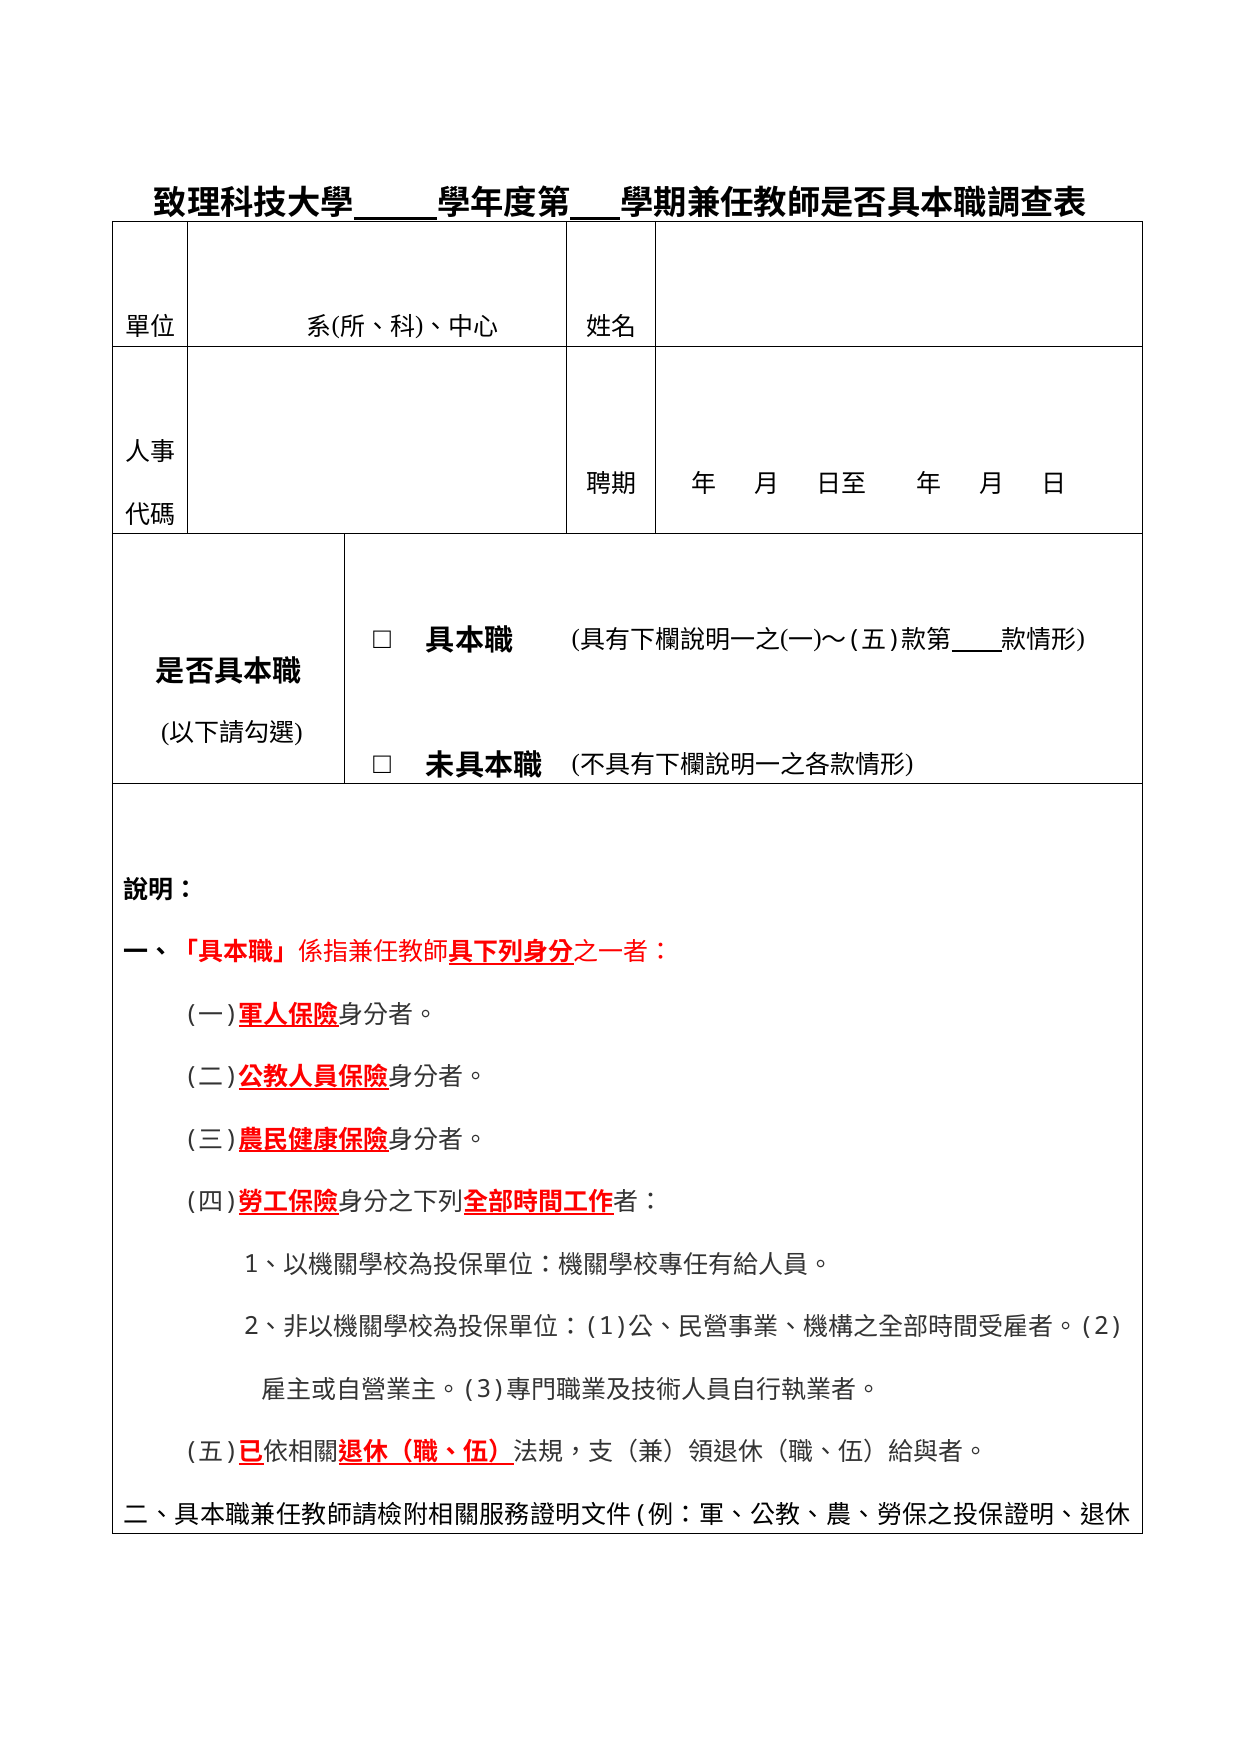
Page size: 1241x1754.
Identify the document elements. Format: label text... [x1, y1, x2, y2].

table_cell 聘期 [567, 347, 655, 533]
table_cell [188, 347, 566, 533]
table_header 系(所、科)、中心 [188, 222, 566, 346]
table_header [656, 222, 1142, 346]
text 致理科技大學 學年度第 學期兼任教師是否具本職調查表 [112, 158, 1128, 221]
table_cell □ 具本職 (具有下欄說明一之(一)〜(五)款第 款情形) □ 未具本職 (不具有下欄說明一之各款情形) [345, 534, 1142, 783]
table_cell 是否具本職 (以下請勾選) [113, 534, 344, 783]
table_cell 年 月 日至 年 月 日 [656, 347, 1142, 533]
table_cell 人事代碼 [113, 347, 187, 533]
table_cell 說明： 一、「具本職」係指兼任教師具下列身分之一者： (一)軍人保險身分者。 (二)公教人員保險身分者。 (三)農民健康保險身分者。 (四)勞工保險身分之下列全部時間工作者： 1、以機關學校為投保單位：機關學校專任有給人員。 2、非以機關學校為投保單位：(1)公、民營事業、機構之全部時間受雇者。(2)雇主或自營業主。(3)專門職業及技術人員自行執業者。 (五)已依相關退休（職、伍）法規，支（兼）領退休（職、伍）給與者。 二、具本職兼任教師請檢附相關服務證明文件(例：軍、公教、農、勞保之投保證明、退休 [113, 784, 1142, 1533]
table_header 單位 [113, 222, 187, 346]
table_header 姓名 [567, 222, 655, 346]
